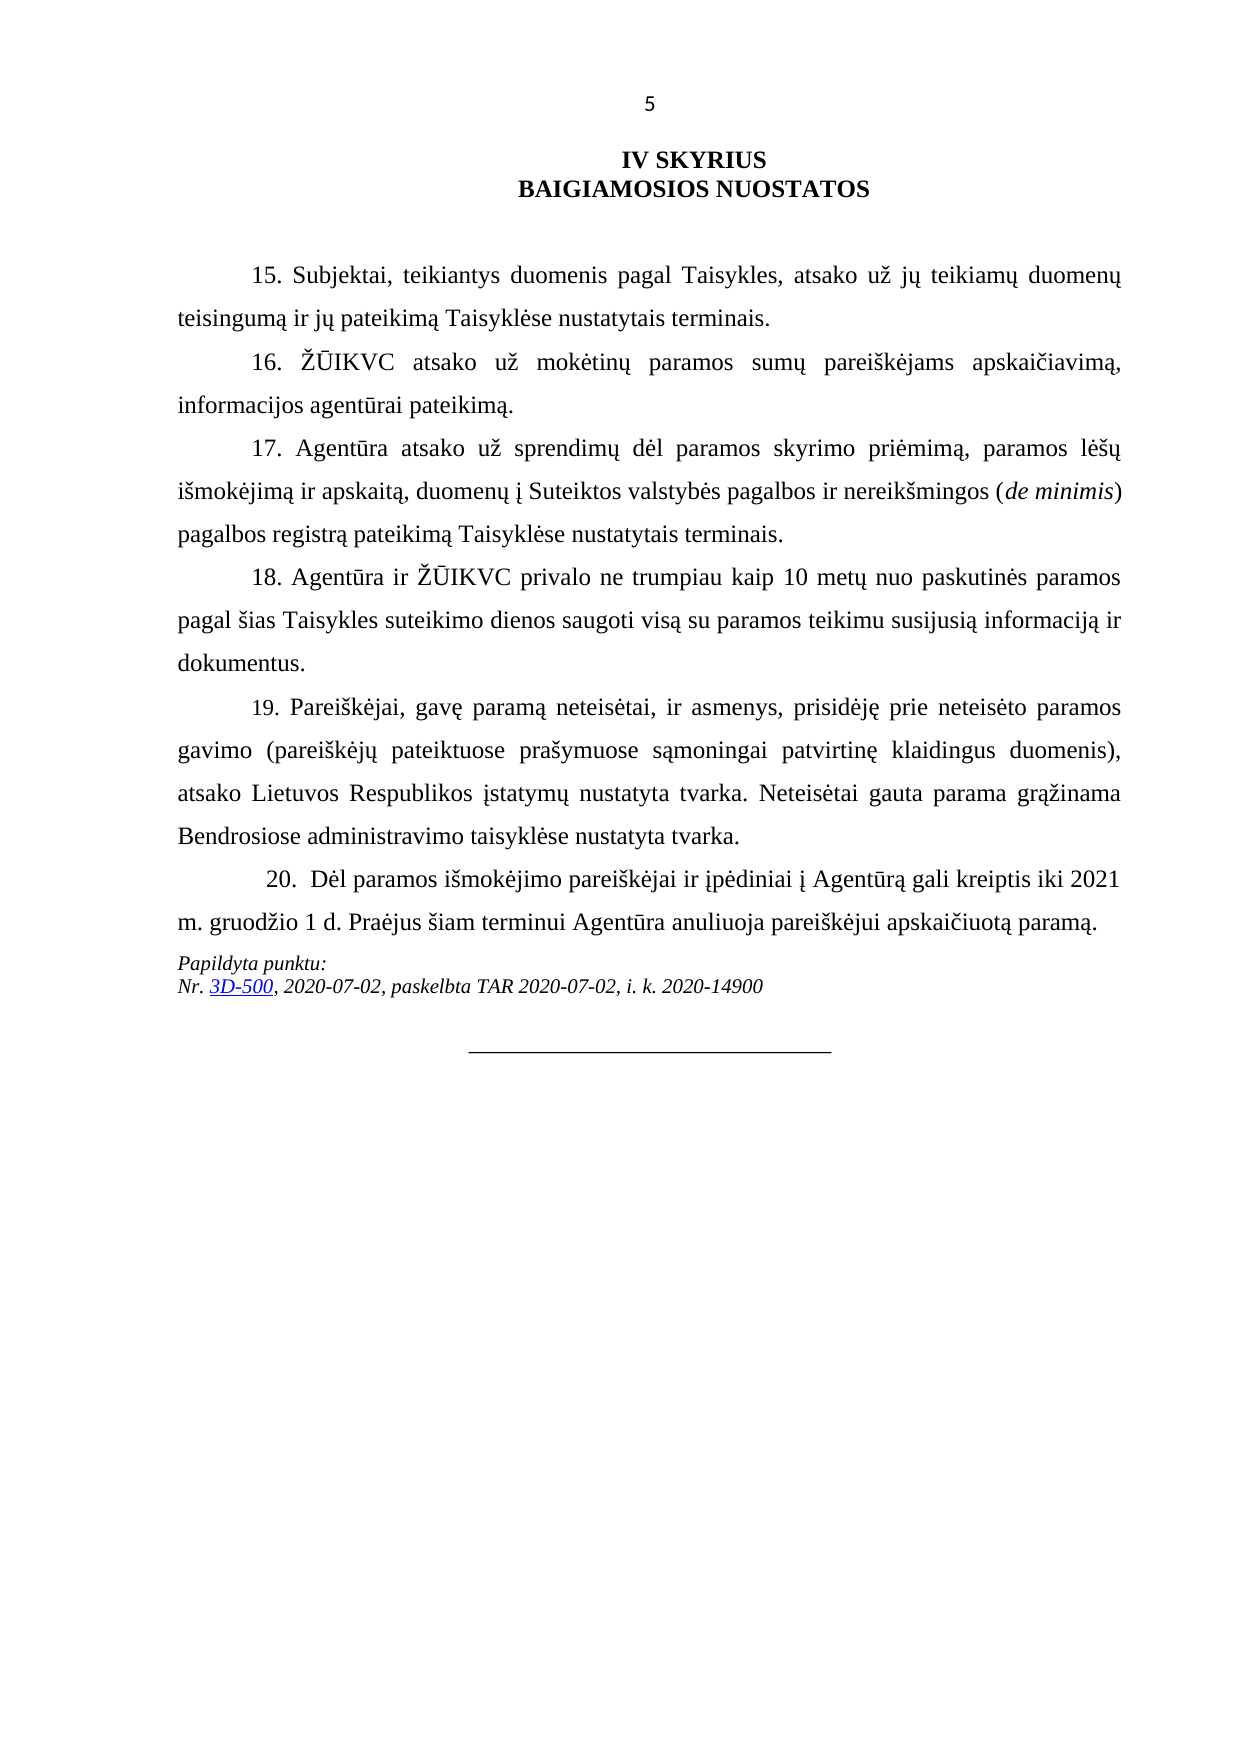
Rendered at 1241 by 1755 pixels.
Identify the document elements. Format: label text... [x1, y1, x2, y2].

text Papildyta punktu: [177, 950, 1122, 974]
text Nr. 3D-500, 2020-07-02, paskelbta TAR 2020-07-02, i. k. 2020-14900 [177, 974, 1122, 998]
text 18. Agentūra ir ŽŪIKVC privalo ne trumpiau kaip 10 metų nuo paskutinės paramos pagal šias Taisykles suteikimo dienos saugoti visą su paramos teikimu susijusią informaciją ir dokumentus. [177, 562, 1122, 677]
text 17. Agentūra atsako už sprendimų dėl paramos skyrimo priėmimą, paramos lėšų išmokėjimą ir apskaitą, duomenų į Suteiktos valstybės pagalbos ir nereikšmingos (de minimis) pagalbos registrą pateikimą Taisyklėse nustatytais terminais. [177, 433, 1122, 548]
text 15. Subjektai, teikiantys duomenis pagal Taisykles, atsako už jų teikiamų duomenų teisingumą ir jų pateikimą Taisyklėse nustatytais terminais. [177, 260, 1122, 332]
text 19. Pareiškėjai, gavę paramą neteisėtai, ir asmenys, prisidėję prie neteisėto paramos gavimo (pareiškėjų pateiktuose prašymuose sąmoningai patvirtinę klaidingus duomenis), atsako Lietuvos Respublikos įstatymų nustatyta tvarka. Neteisėtai gauta parama grąžinama Bendrosiose administravimo taisyklėse nustatyta tvarka. [177, 692, 1122, 850]
text BAIGIAMOSIOS NUOSTATOS [177, 174, 1122, 203]
text 20. Dėl paramos išmokėjimo pareiškėjai ir įpėdiniai į Agentūrą gali kreiptis iki 2021 m. gruodžio 1 d. Praėjus šiam terminui Agentūra anuliuoja pareiškėjui apskaičiuotą paramą. [177, 864, 1122, 936]
text 16. ŽŪIKVC atsako už mokėtinų paramos sumų pareiškėjams apskaičiavimą, informacijos agentūrai pateikimą. [177, 347, 1122, 418]
text _____________________________ [177, 1027, 1122, 1056]
text IV SKYRIUS [177, 145, 1122, 174]
